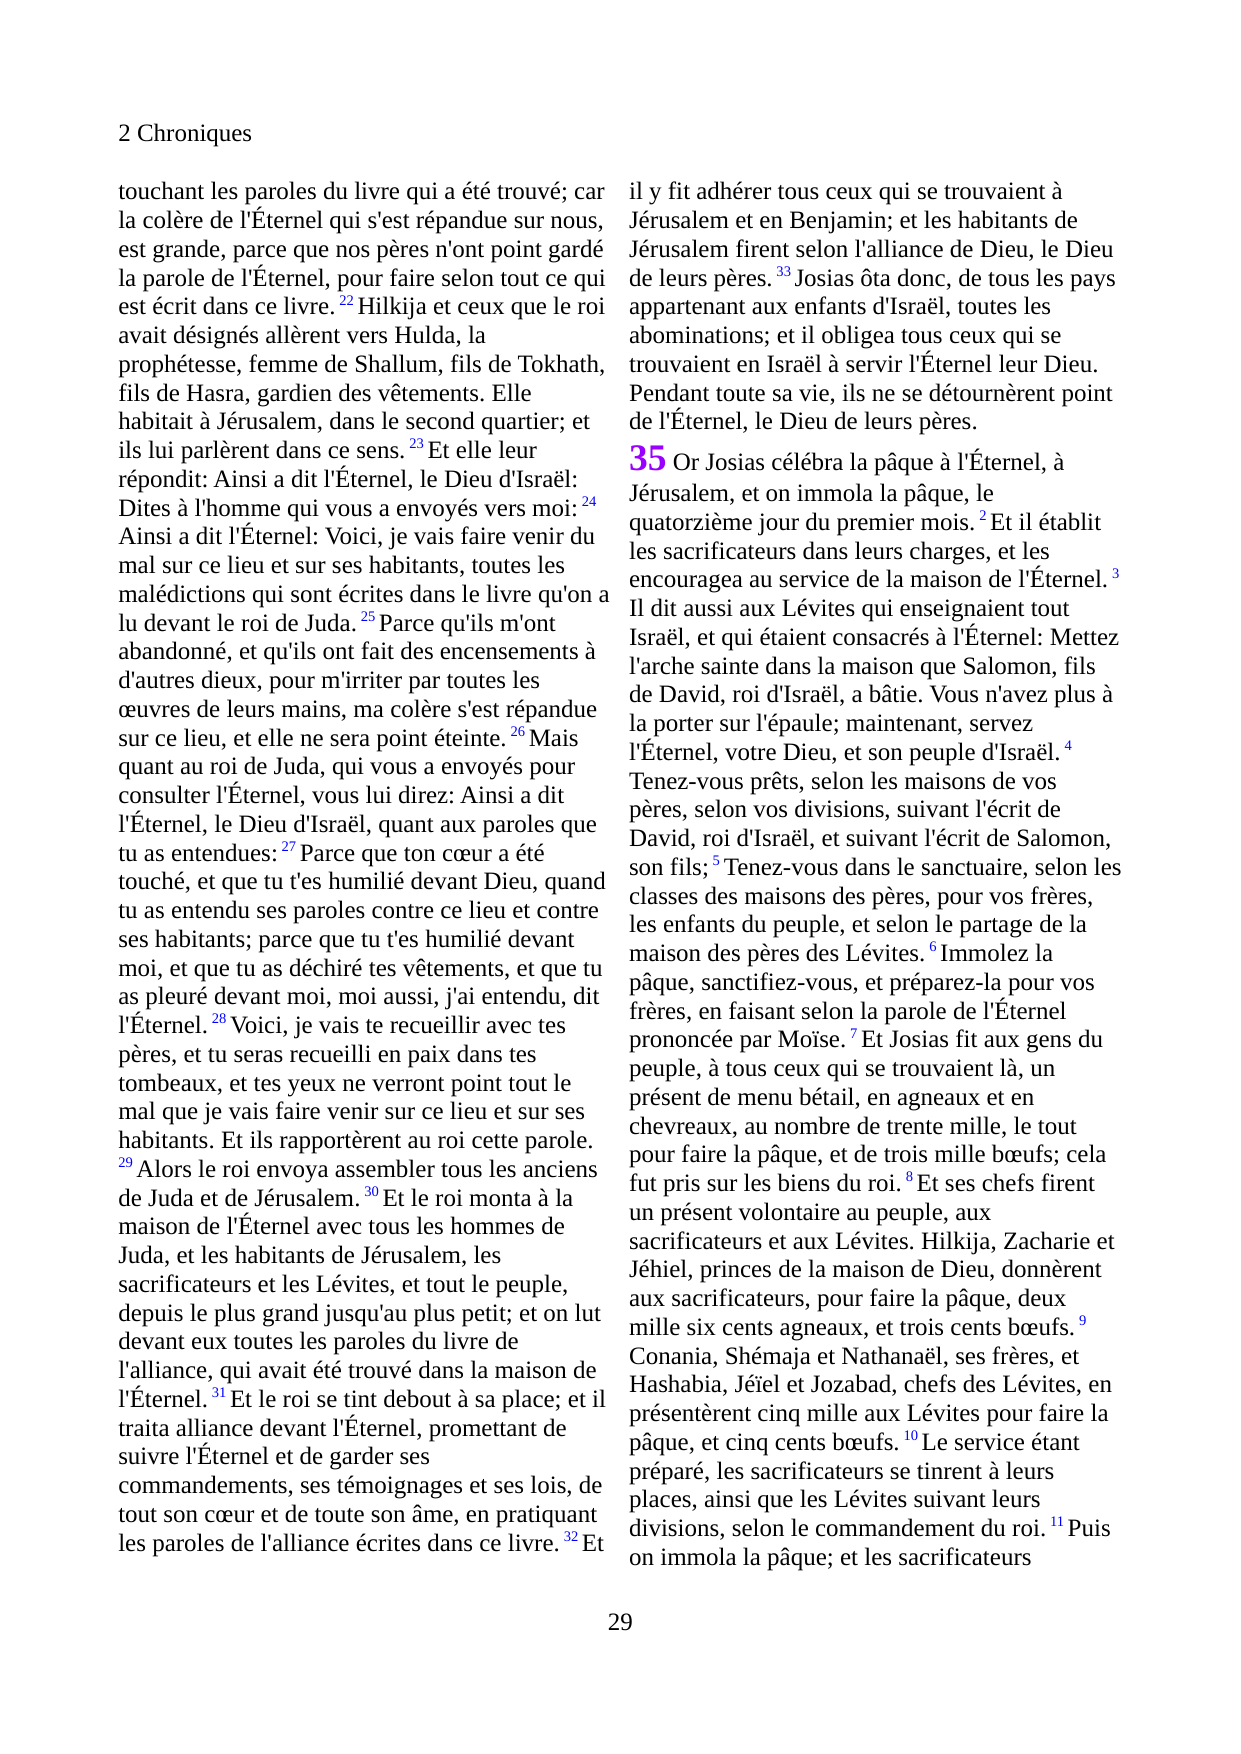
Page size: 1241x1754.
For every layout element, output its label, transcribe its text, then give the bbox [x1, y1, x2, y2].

text il y fit adhérer tous ceux qui se trouvaient à Jérusalem et en Benjamin; et les habitants de Jérusalem firent selon l'alliance de Dieu, le Dieu de leurs pères. 33 Josias ôta donc, de tous les pays appartenant aux enfants d'Israël, toutes les abominations; et il obligea tous ceux qui se trouvaient en Israël à servir l'Éternel leur Dieu. Pendant toute sa vie, ils ne se détournèrent point de l'Éternel, le Dieu de leurs pères. [629, 176, 1122, 435]
text 35 Or Josias célébra la pâque à l'Éternel, à Jérusalem, et on immola la pâque, le quatorzième jour du premier mois. 2 Et il établit les sacrificateurs dans leurs charges, et les encouragea au service de la maison de l'Éternel. 3 Il dit aussi aux Lévites qui enseignaient tout Israël, et qui étaient consacrés à l'Éternel: Mettez l'arche sainte dans la maison que Salomon, fils de David, roi d'Israël, a bâtie. Vous n'avez plus à la porter sur l'épaule; maintenant, servez l'Éternel, votre Dieu, et son peuple d'Israël. 4 Tenez-vous prêts, selon les maisons de vos pères, selon vos divisions, suivant l'écrit de David, roi d'Israël, et suivant l'écrit de Salomon, son fils; 5 Tenez-vous dans le sanctuaire, selon les classes des maisons des pères, pour vos frères, les enfants du peuple, et selon le partage de la maison des pères des Lévites. 6 Immolez la pâque, sanctifiez-vous, et préparez-la pour vos frères, en faisant selon la parole de l'Éternel prononcée par Moïse. 7 Et Josias fit aux gens du peuple, à tous ceux qui se trouvaient là, un présent de menu bétail, en agneaux et en chevreaux, au nombre de trente mille, le tout pour faire la pâque, et de trois mille bœufs; cela fut pris sur les biens du roi. 8 Et ses chefs firent un présent volontaire au peuple, aux sacrificateurs et aux Lévites. Hilkija, Zacharie et Jéhiel, princes de la maison de Dieu, donnèrent aux sacrificateurs, pour faire la pâque, deux mille six cents agneaux, et trois cents bœufs. 9 Conania, Shémaja et Nathanaël, ses frères, et Hashabia, Jéïel et Jozabad, chefs des Lévites, en présentèrent cinq mille aux Lévites pour faire la pâque, et cinq cents bœufs. 10 Le service étant préparé, les sacrificateurs se tinrent à leurs places, ainsi que les Lévites suivant leurs divisions, selon le commandement du roi. 11 Puis on immola la pâque; et les sacrificateurs [629, 435, 1122, 1571]
text touchant les paroles du livre qui a été trouvé; car la colère de l'Éternel qui s'est répandue sur nous, est grande, parce que nos pères n'ont point gardé la parole de l'Éternel, pour faire selon tout ce qui est écrit dans ce livre. 22 Hilkija et ceux que le roi avait désignés allèrent vers Hulda, la prophétesse, femme de Shallum, fils de Tokhath, fils de Hasra, gardien des vêtements. Elle habitait à Jérusalem, dans le second quartier; et ils lui parlèrent dans ce sens. 23 Et elle leur répondit: Ainsi a dit l'Éternel, le Dieu d'Israël: Dites à l'homme qui vous a envoyés vers moi: 24 Ainsi a dit l'Éternel: Voici, je vais faire venir du mal sur ce lieu et sur ses habitants, toutes les malédictions qui sont écrites dans le livre qu'on a lu devant le roi de Juda. 25 Parce qu'ils m'ont abandonné, et qu'ils ont fait des encensements à d'autres dieux, pour m'irriter par toutes les œuvres de leurs mains, ma colère s'est répandue sur ce lieu, et elle ne sera point éteinte. 26 Mais quant au roi de Juda, qui vous a envoyés pour consulter l'Éternel, vous lui direz: Ainsi a dit l'Éternel, le Dieu d'Israël, quant aux paroles que tu as entendues: 27 Parce que ton cœur a été touché, et que tu t'es humilié devant Dieu, quand tu as entendu ses paroles contre ce lieu et contre ses habitants; parce que tu t'es humilié devant moi, et que tu as déchiré tes vêtements, et que tu as pleuré devant moi, moi aussi, j'ai entendu, dit l'Éternel. 28 Voici, je vais te recueillir avec tes pères, et tu seras recueilli en paix dans tes tombeaux, et tes yeux ne verront point tout le mal que je vais faire venir sur ce lieu et sur ses habitants. Et ils rapportèrent au roi cette parole. 29 Alors le roi envoya assembler tous les anciens de Juda et de Jérusalem. 30 Et le roi monta à la maison de l'Éternel avec tous les hommes de Juda, et les habitants de Jérusalem, les sacrificateurs et les Lévites, et tout le peuple, depuis le plus grand jusqu'au plus petit; et on lut devant eux toutes les paroles du livre de l'alliance, qui avait été trouvé dans la maison de l'Éternel. 31 Et le roi se tint debout à sa place; et il traita alliance devant l'Éternel, promettant de suivre l'Éternel et de garder ses commandements, ses témoignages et ses lois, de tout son cœur et de toute son âme, en pratiquant les paroles de l'alliance écrites dans ce livre. 32 Et [118, 176, 611, 1556]
